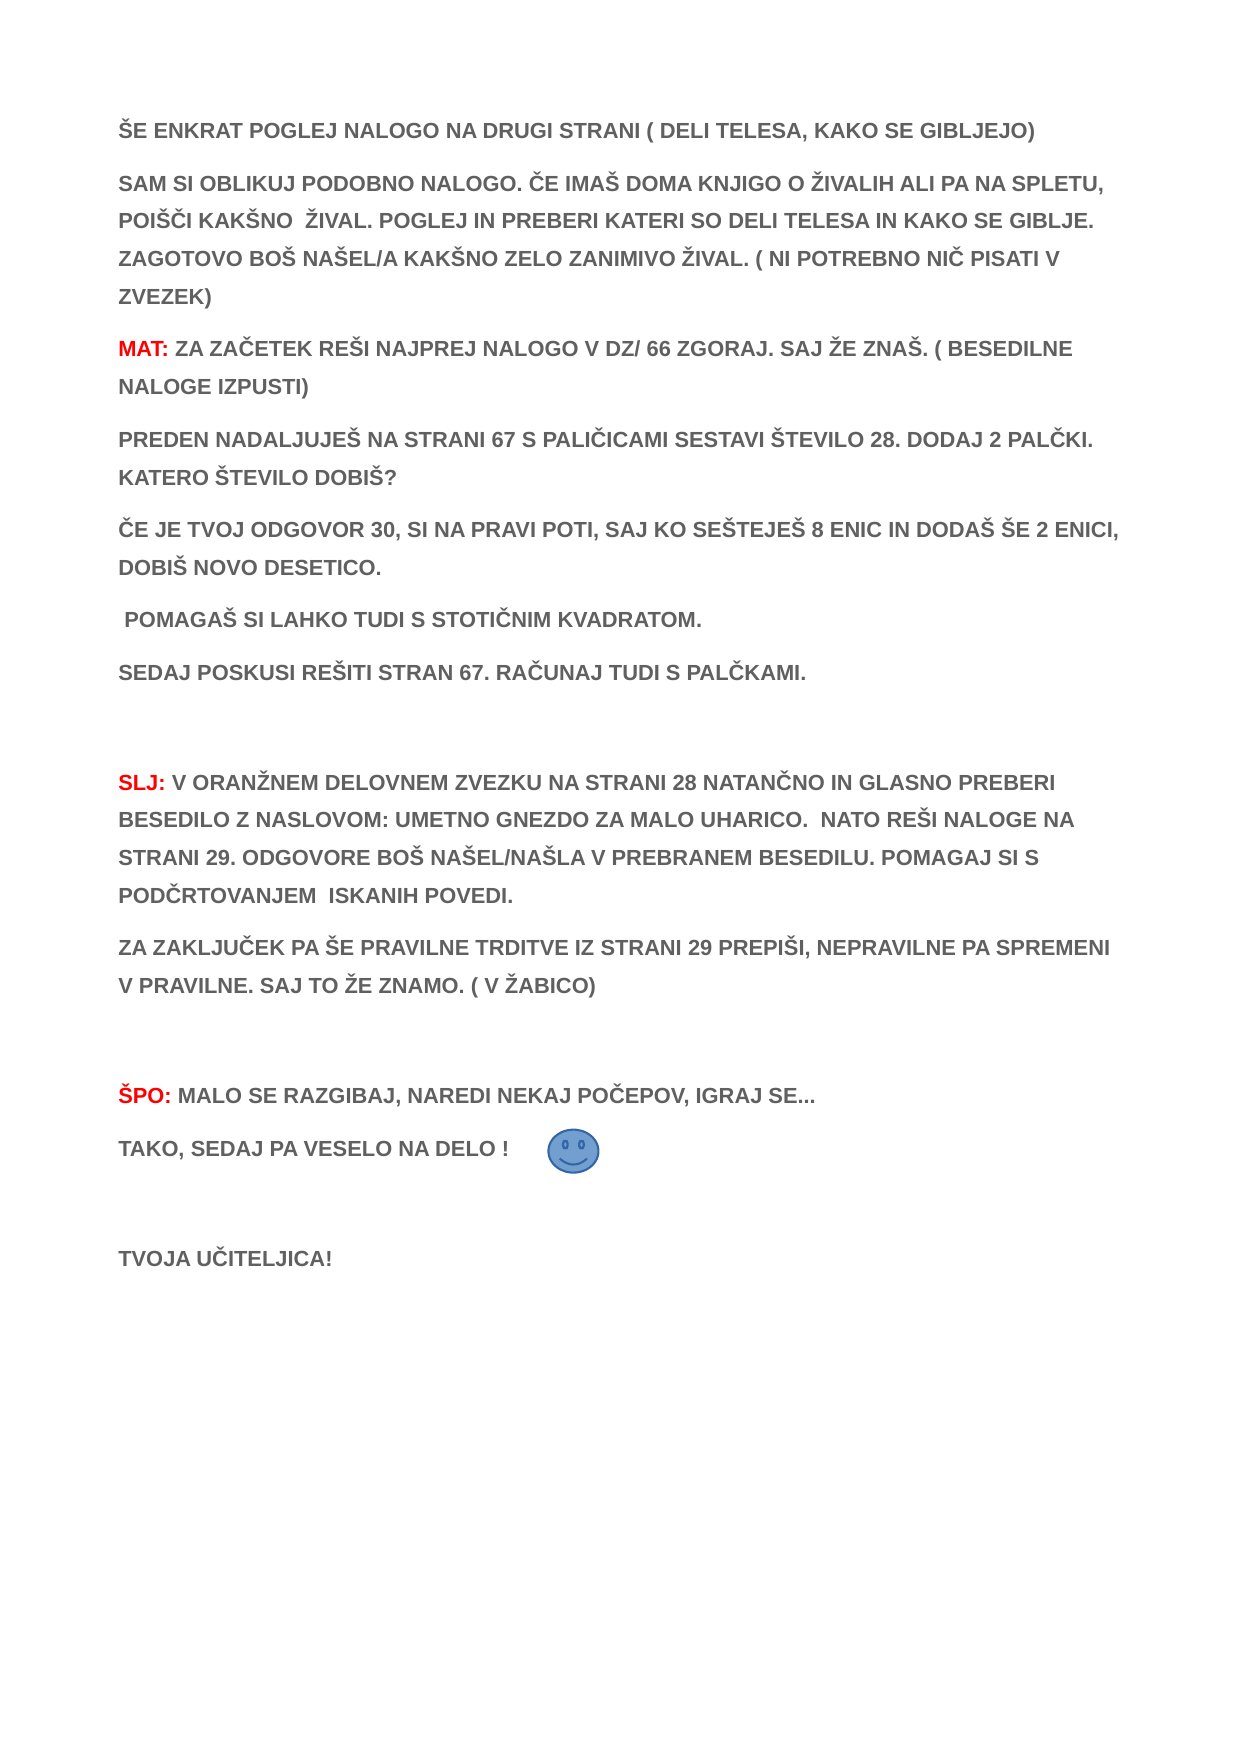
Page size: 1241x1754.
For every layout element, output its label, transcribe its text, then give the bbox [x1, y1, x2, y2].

text [594, 1136, 1122, 1161]
text ŠPO: MALO SE RAZGIBAJ, NAREDI NEKAJ POČEPOV, IGRAJ SE... [118, 1083, 1122, 1108]
text ZA ZAKLJUČEK PA ŠE PRAVILNE TRDITVE IZ STRANI 29 PREPIŠI, NEPRAVILNE PA SPREMENI V PRAVILNE. SAJ TO ŽE ZNAMO. ( V ŽABICO) [118, 935, 1122, 998]
text TVOJA UČITELJICA! [118, 1246, 1122, 1271]
text POMAGAŠ SI LAHKO TUDI S STOTIČNIM KVADRATOM. [118, 607, 1122, 632]
text ŠE ENKRAT POGLEJ NALOGO NA DRUGI STRANI ( DELI TELESA, KAKO SE GIBLJEJO) [118, 118, 1122, 143]
text SLJ: V ORANŽNEM DELOVNEM ZVEZKU NA STRANI 28 NATANČNO IN GLASNO PREBERI BESEDILO Z NASLOVOM: UMETNO GNEZDO ZA MALO UHARICO. NATO REŠI NALOGE NA STRANI 29. ODGOVORE BOŠ NAŠEL/NAŠLA V PREBRANEM BESEDILU. POMAGAJ SI S PODČRTOVANJEM ISKANIH POVEDI. [118, 769, 1122, 908]
text PREDEN NADALJUJEŠ NA STRANI 67 S PALIČICAMI SESTAVI ŠTEVILO 28. DODAJ 2 PALČKI. KATERO ŠTEVILO DOBIŠ? [118, 427, 1122, 489]
text MAT: ZA ZAČETEK REŠI NAJPREJ NALOGO V DZ/ 66 ZGORAJ. SAJ ŽE ZNAŠ. ( BESEDILNE NALOGE IZPUSTI) [118, 336, 1122, 399]
text ČE JE TVOJ ODGOVOR 30, SI NA PRAVI POTI, SAJ KO SEŠTEJEŠ 8 ENIC IN DODAŠ ŠE 2 ENICI, DOBIŠ NOVO DESETICO. [118, 517, 1122, 580]
text TAKO, SEDAJ PA VESELO NA DELO ! [118, 1136, 553, 1161]
text SAM SI OBLIKUJ PODOBNO NALOGO. ČE IMAŠ DOMA KNJIGO O ŽIVALIH ALI PA NA SPLETU, POIŠČI KAKŠNO ŽIVAL. POGLEJ IN PREBERI KATERI SO DELI TELESA IN KAKO SE GIBLJE. ZAGOTOVO BOŠ NAŠEL/A KAKŠNO ZELO ZANIMIVO ŽIVAL. ( NI POTREBNO NIČ PISATI V ZVEZEK) [118, 171, 1122, 309]
text SEDAJ POSKUSI REŠITI STRAN 67. RAČUNAJ TUDI S PALČKAMI. [118, 659, 1122, 684]
